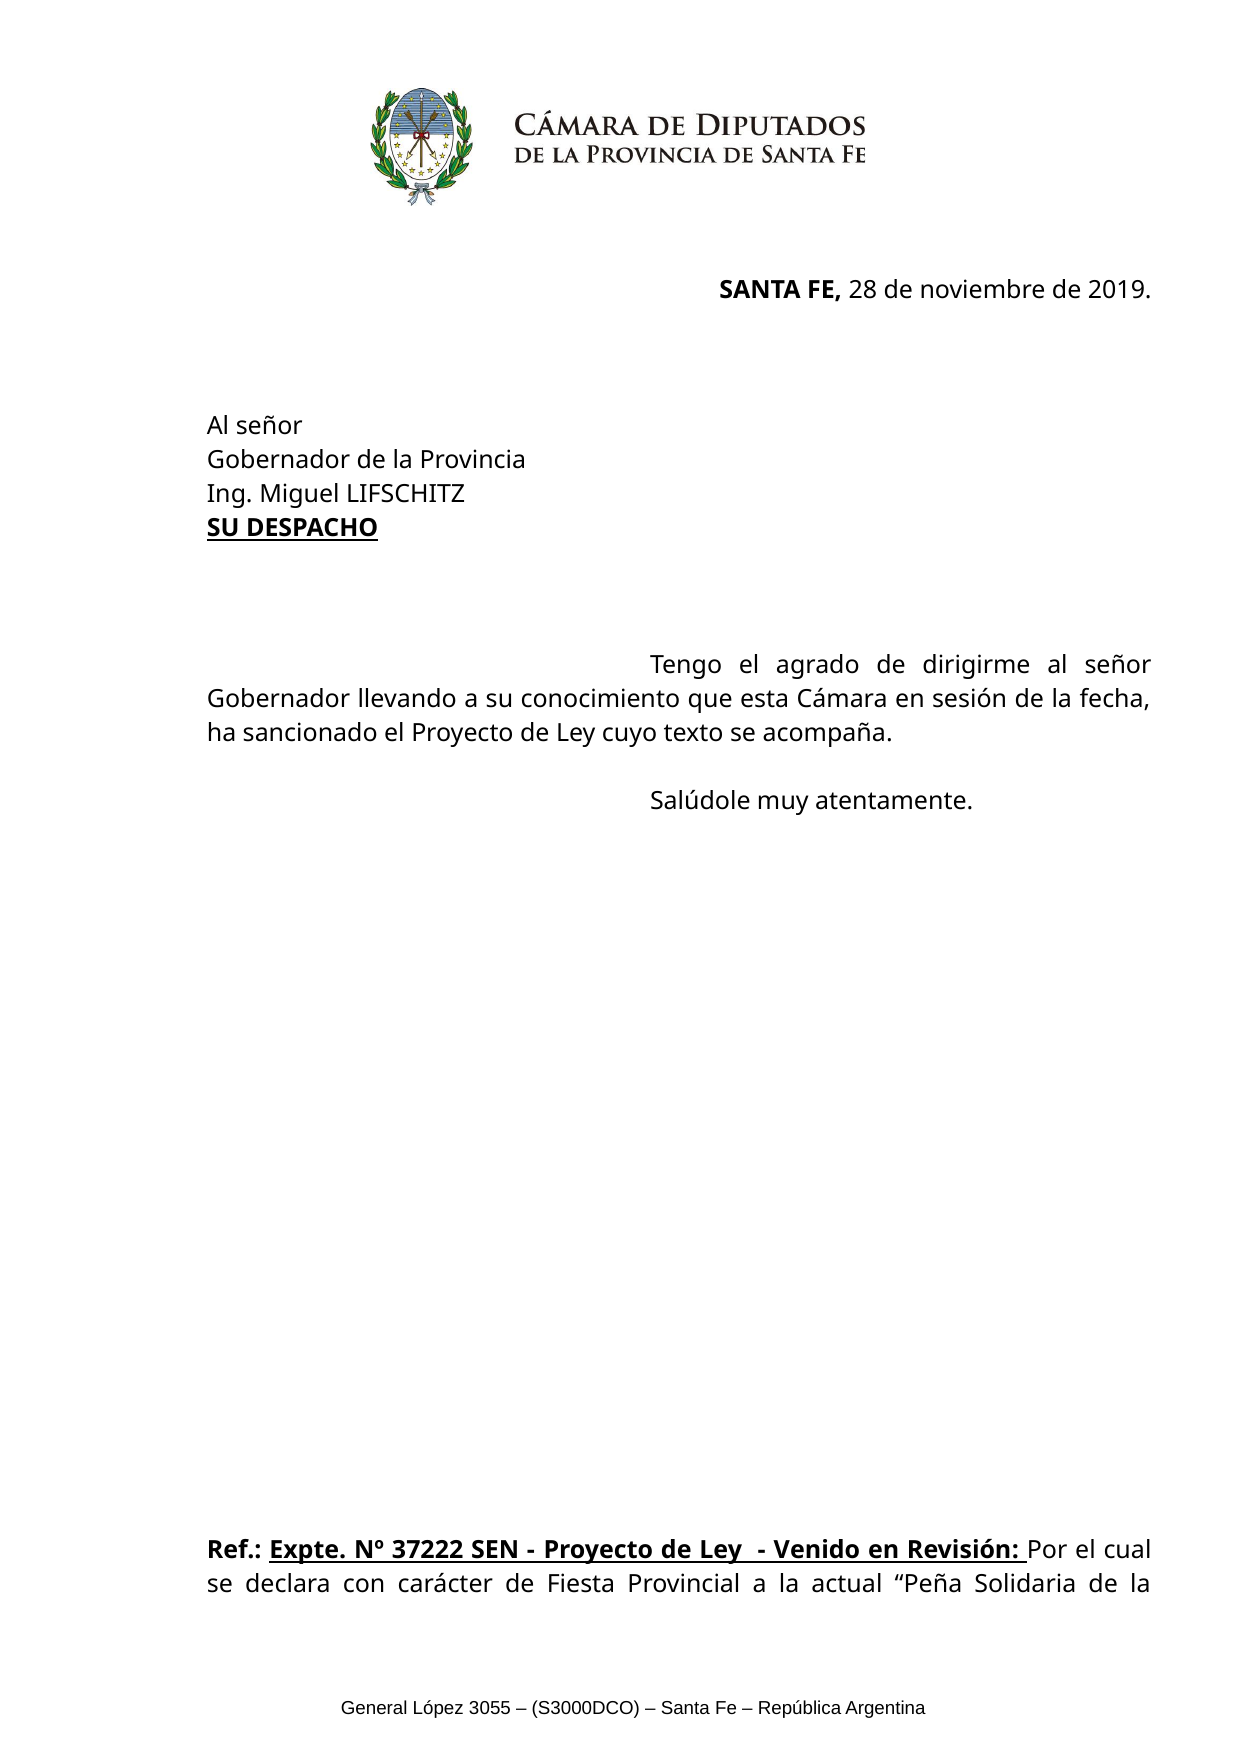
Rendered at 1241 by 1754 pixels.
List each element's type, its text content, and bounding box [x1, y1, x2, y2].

text Ing. Miguel LIFSCHITZ [207, 476, 1152, 510]
text Ref.: Expte. Nº 37222 SEN - Proyecto de Ley - Venido en Revisión: Por el cual se declara con carácter de Fiesta Provincial a la actual “Peña Solidaria de la [207, 1532, 1152, 1600]
picture [370, 88, 866, 210]
text Gobernador de la Provincia [207, 442, 1152, 476]
text Al señor [207, 408, 1152, 442]
text SU DESPACHO [207, 510, 1152, 544]
text SANTA FE, 28 de noviembre de 2019. [207, 272, 1152, 306]
text Tengo el agrado de dirigirme al señor Gobernador llevando a su conocimiento que esta Cámara en sesión de la fecha, ha sancionado el Proyecto de Ley cuyo texto se acompaña. [207, 646, 1152, 748]
text Salúdole muy atentamente. [207, 783, 1152, 817]
